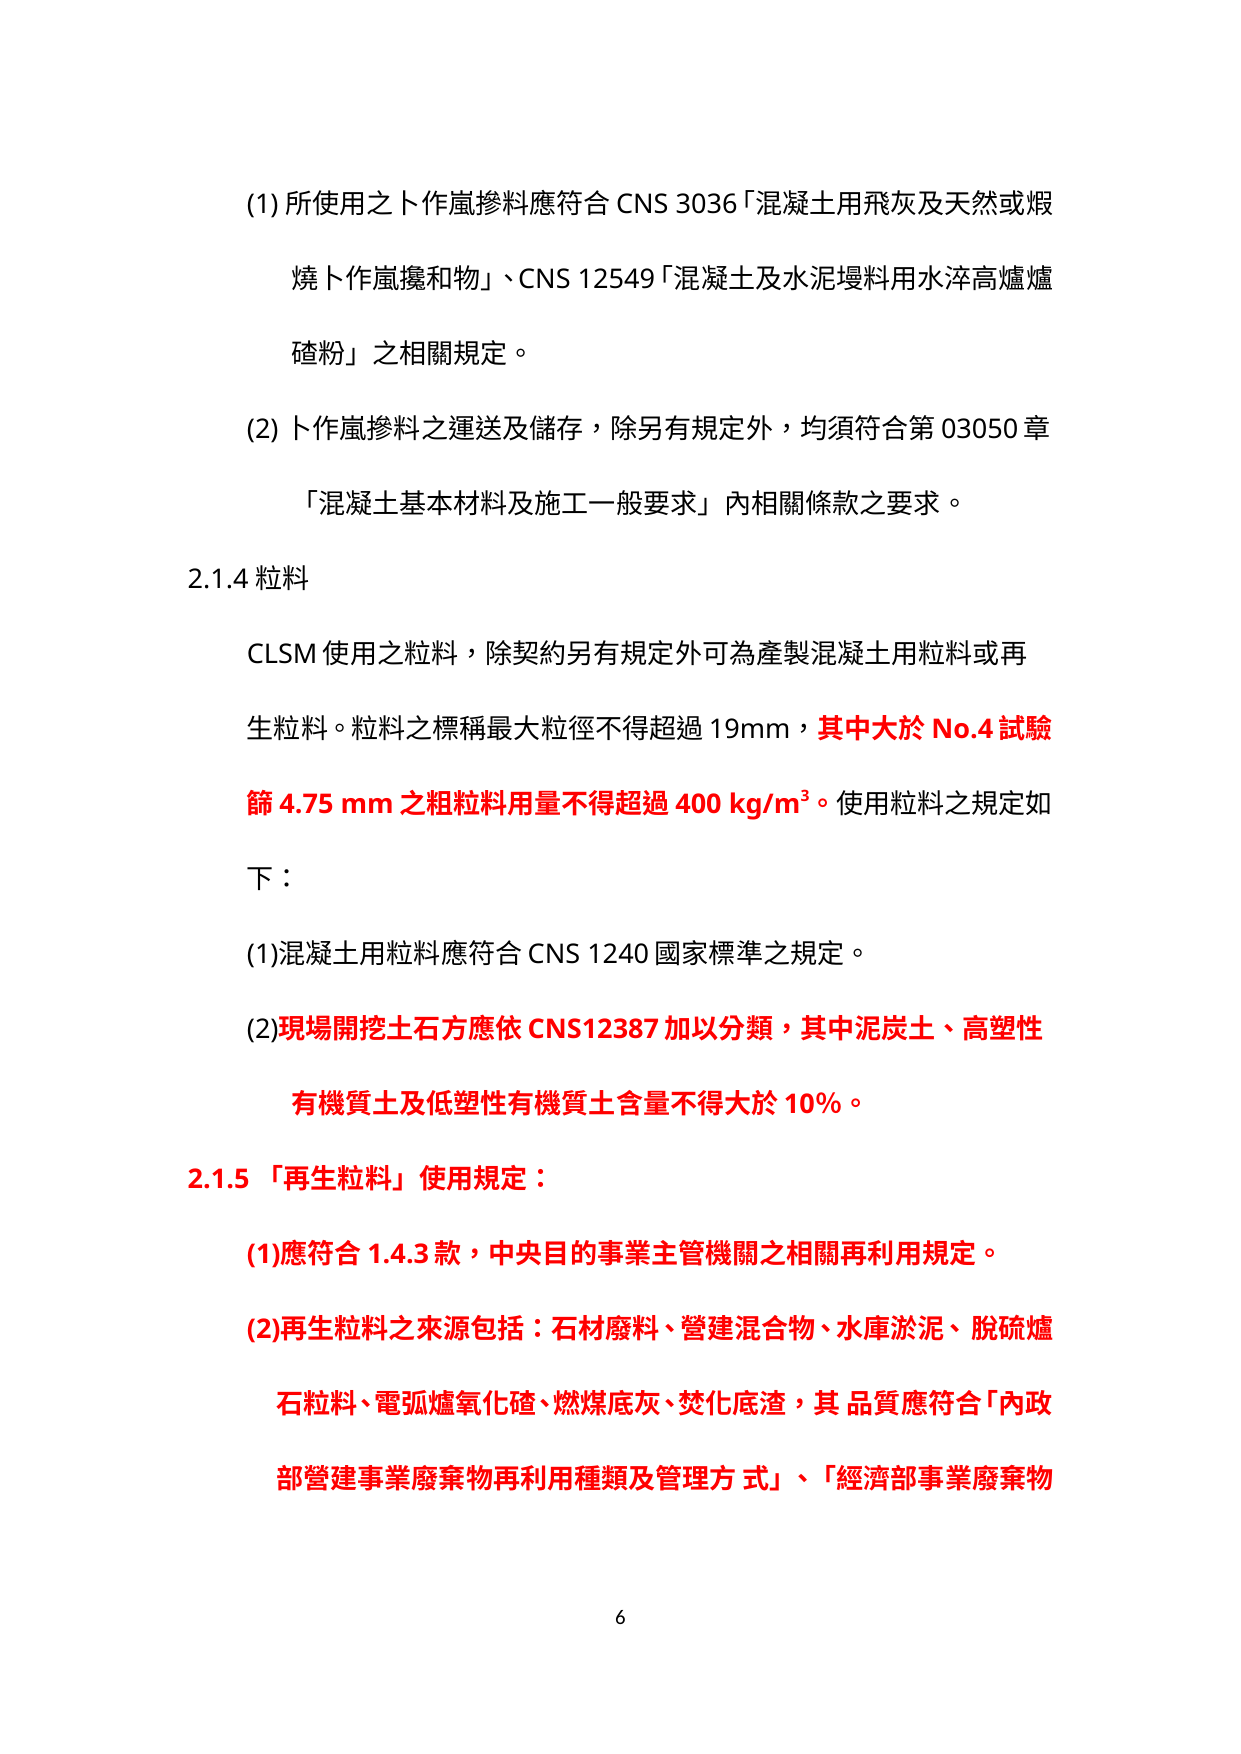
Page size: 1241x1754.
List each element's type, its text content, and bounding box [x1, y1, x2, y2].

text (2)再生粒料之來源包括：石材廢料、營建混合物、水庫淤泥、 脫硫爐石粒料、電弧爐氧化碴、燃煤底灰、焚化底渣，其 品質應符合「內政部營建事業廢棄物再利用種類及管理方 式」、「經濟部事業廢棄物 [247, 1289, 1053, 1514]
text (2) 卜作嵐摻料之運送及儲存，除另有規定外，均須符合第03050章「混凝土基本材料及施工一般要求」內相關條款之要求。 [247, 389, 1053, 539]
text 2.1.4 粒料 [187, 539, 1053, 614]
text (1) 所使用之卜作嵐摻料應符合CNS 3036「混凝土用飛灰及天然或煆燒卜作嵐攙和物」、CNS 12549「混凝土及水泥墁料用水淬高爐爐碴粉」之相關規定。 [247, 164, 1053, 389]
text (2)現場開挖土石方應依CNS12387加以分類，其中泥炭土、高塑性有機質土及低塑性有機質土含量不得大於10％。 [247, 989, 1053, 1139]
text (1)應符合1.4.3款，中央目的事業主管機關之相關再利用規定。 [247, 1214, 1053, 1289]
text 2.1.5 「再生粒料」使用規定： [187, 1139, 1053, 1214]
text CLSM使用之粒料，除契約另有規定外可為產製混凝土用粒料或再生粒料。粒料之標稱最大粒徑不得超過19mm，其中大於No.4試驗篩4.75 mm之粗粒料用量不得超過400 kg/m3。使用粒料之規定如下： [247, 614, 1053, 914]
text (1)混凝土用粒料應符合CNS 1240國家標準之規定。 [247, 914, 1053, 989]
